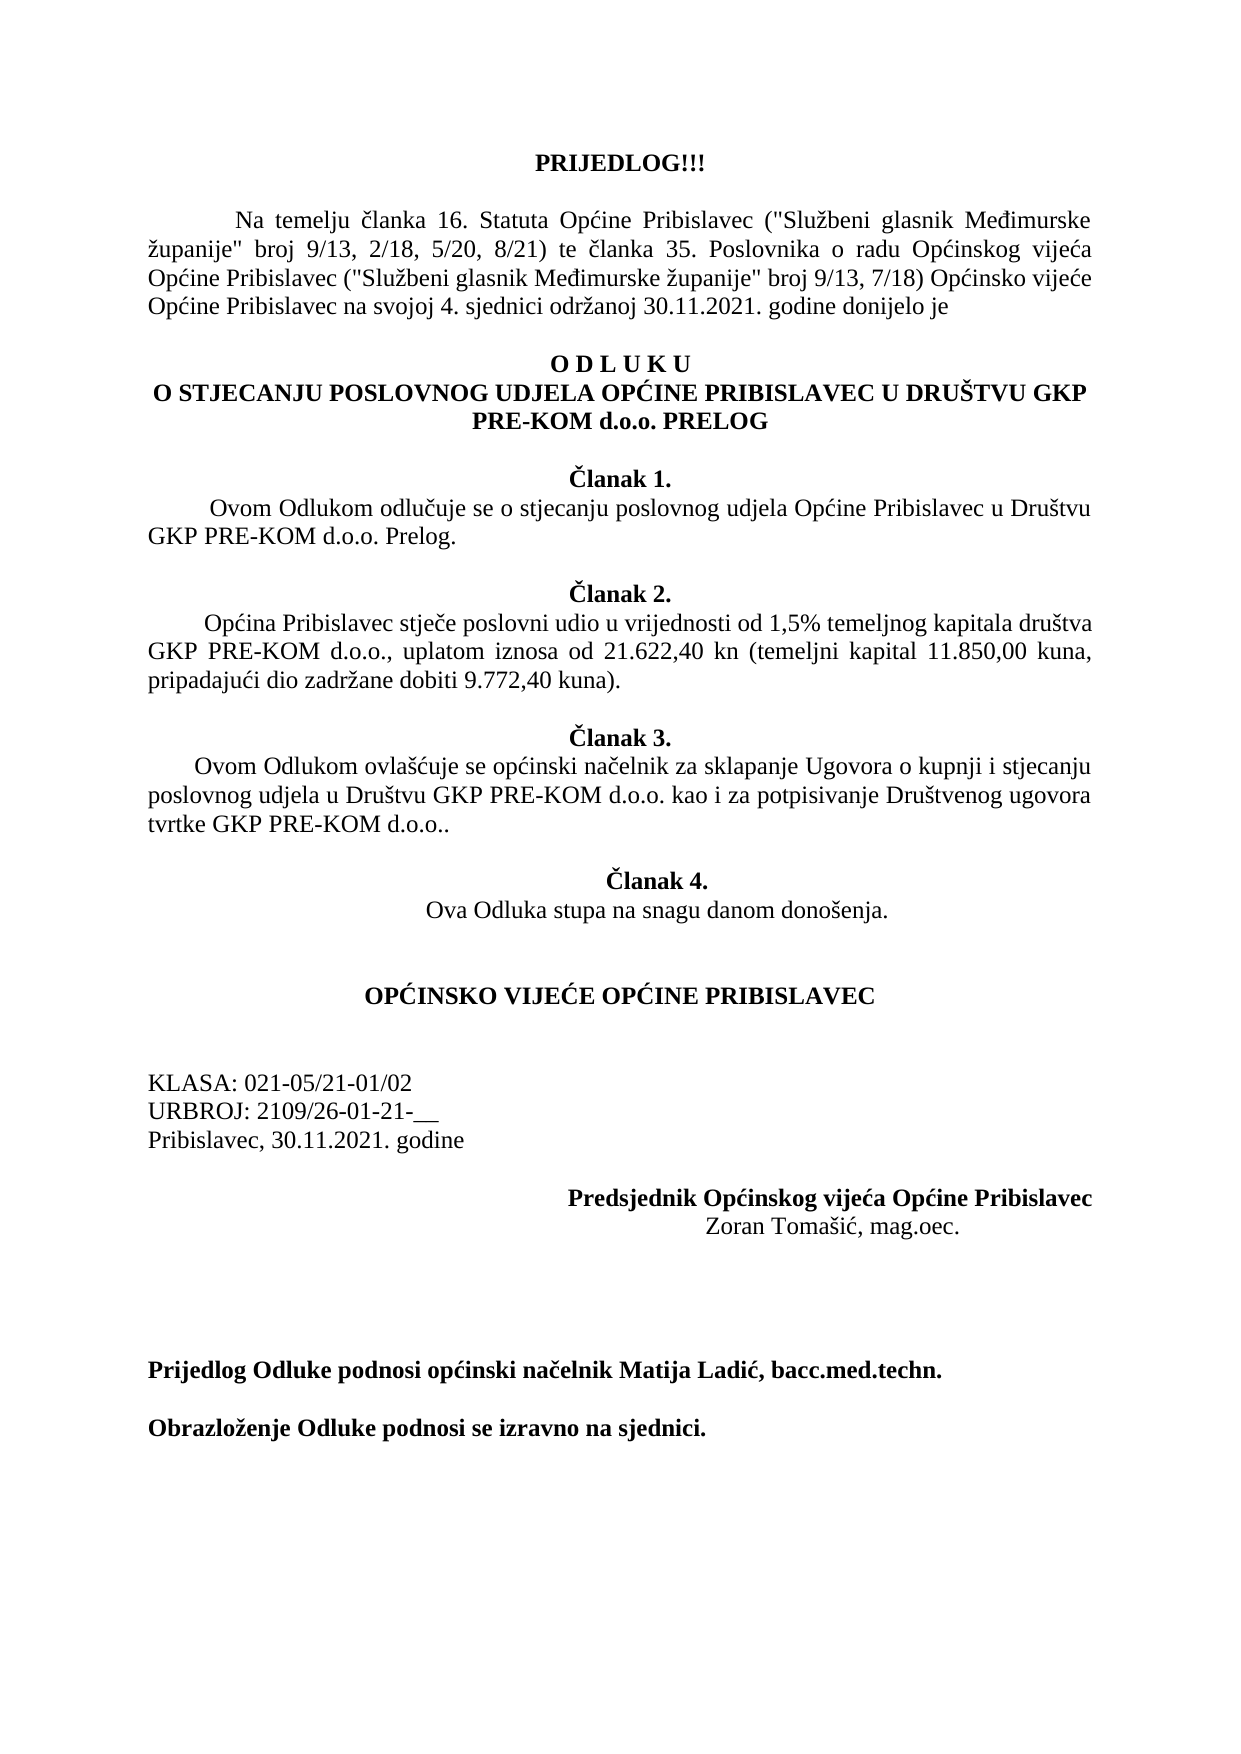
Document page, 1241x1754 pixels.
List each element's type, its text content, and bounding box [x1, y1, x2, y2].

text Članak 1. [148, 464, 1093, 493]
text Predsjednik Općinskog vijeća Općine Pribislavec [148, 1183, 1093, 1211]
text Obrazloženje Odluke podnosi se izravno na sjednici. [148, 1413, 1093, 1441]
text Ova Odluka stupa na snagu danom donošenja. [148, 895, 1093, 924]
text Ovom Odlukom ovlašćuje se općinski načelnik za sklapanje Ugovora o kupnji i stjecanju poslovnog udjela u Društvu GKP PRE-KOM d.o.o. kao i za potpisivanje Društvenog ugovora tvrtke GKP PRE-KOM d.o.o.. [148, 751, 1093, 838]
text Pribislavec, 30.11.2021. godine [148, 1125, 1093, 1154]
text Općina Pribislavec stječe poslovni udio u vrijednosti od 1,5% temeljnog kapitala društva GKP PRE-KOM d.o.o., uplatom iznosa od 21.622,40 kn (temeljni kapital 11.850,00 kuna, pripadajući dio zadržane dobiti 9.772,40 kuna). [148, 608, 1093, 694]
text OPĆINSKO VIJEĆE OPĆINE PRIBISLAVEC [148, 981, 1093, 1010]
text URBROJ: 2109/26-01-21-__ [148, 1096, 1093, 1125]
text PRIJEDLOG!!! [148, 148, 1093, 176]
text O D L U K U [148, 349, 1093, 378]
text Članak 4. [148, 866, 1093, 895]
text Zoran Tomašić, mag.oec. [148, 1211, 1093, 1240]
text Članak 3. [148, 723, 1093, 751]
text Na temelju članka 16. Statuta Općine Pribislavec ("Službeni glasnik Međimurske županije" broj 9/13, 2/18, 5/20, 8/21) te članka 35. Poslovnika o radu Općinskog vijeća Općine Pribislavec ("Službeni glasnik Međimurske županije" broj 9/13, 7/18) Općinsko vijeće Općine Pribislavec na svojoj 4. sjednici održanoj 30.11.2021. godine donijelo je [148, 205, 1093, 320]
text Ovom Odlukom odlučuje se o stjecanju poslovnog udjela Općine Pribislavec u Društvu GKP PRE-KOM d.o.o. Prelog. [148, 493, 1093, 550]
text Prijedlog Odluke podnosi općinski načelnik Matija Ladić, bacc.med.techn. [148, 1355, 1093, 1384]
text Članak 2. [148, 579, 1093, 608]
text O STJECANJU POSLOVNOG UDJELA OPĆINE PRIBISLAVEC U DRUŠTVU GKP PRE-KOM d.o.o. PRELOG [148, 378, 1093, 435]
text KLASA: 021-05/21-01/02 [148, 1068, 1093, 1096]
